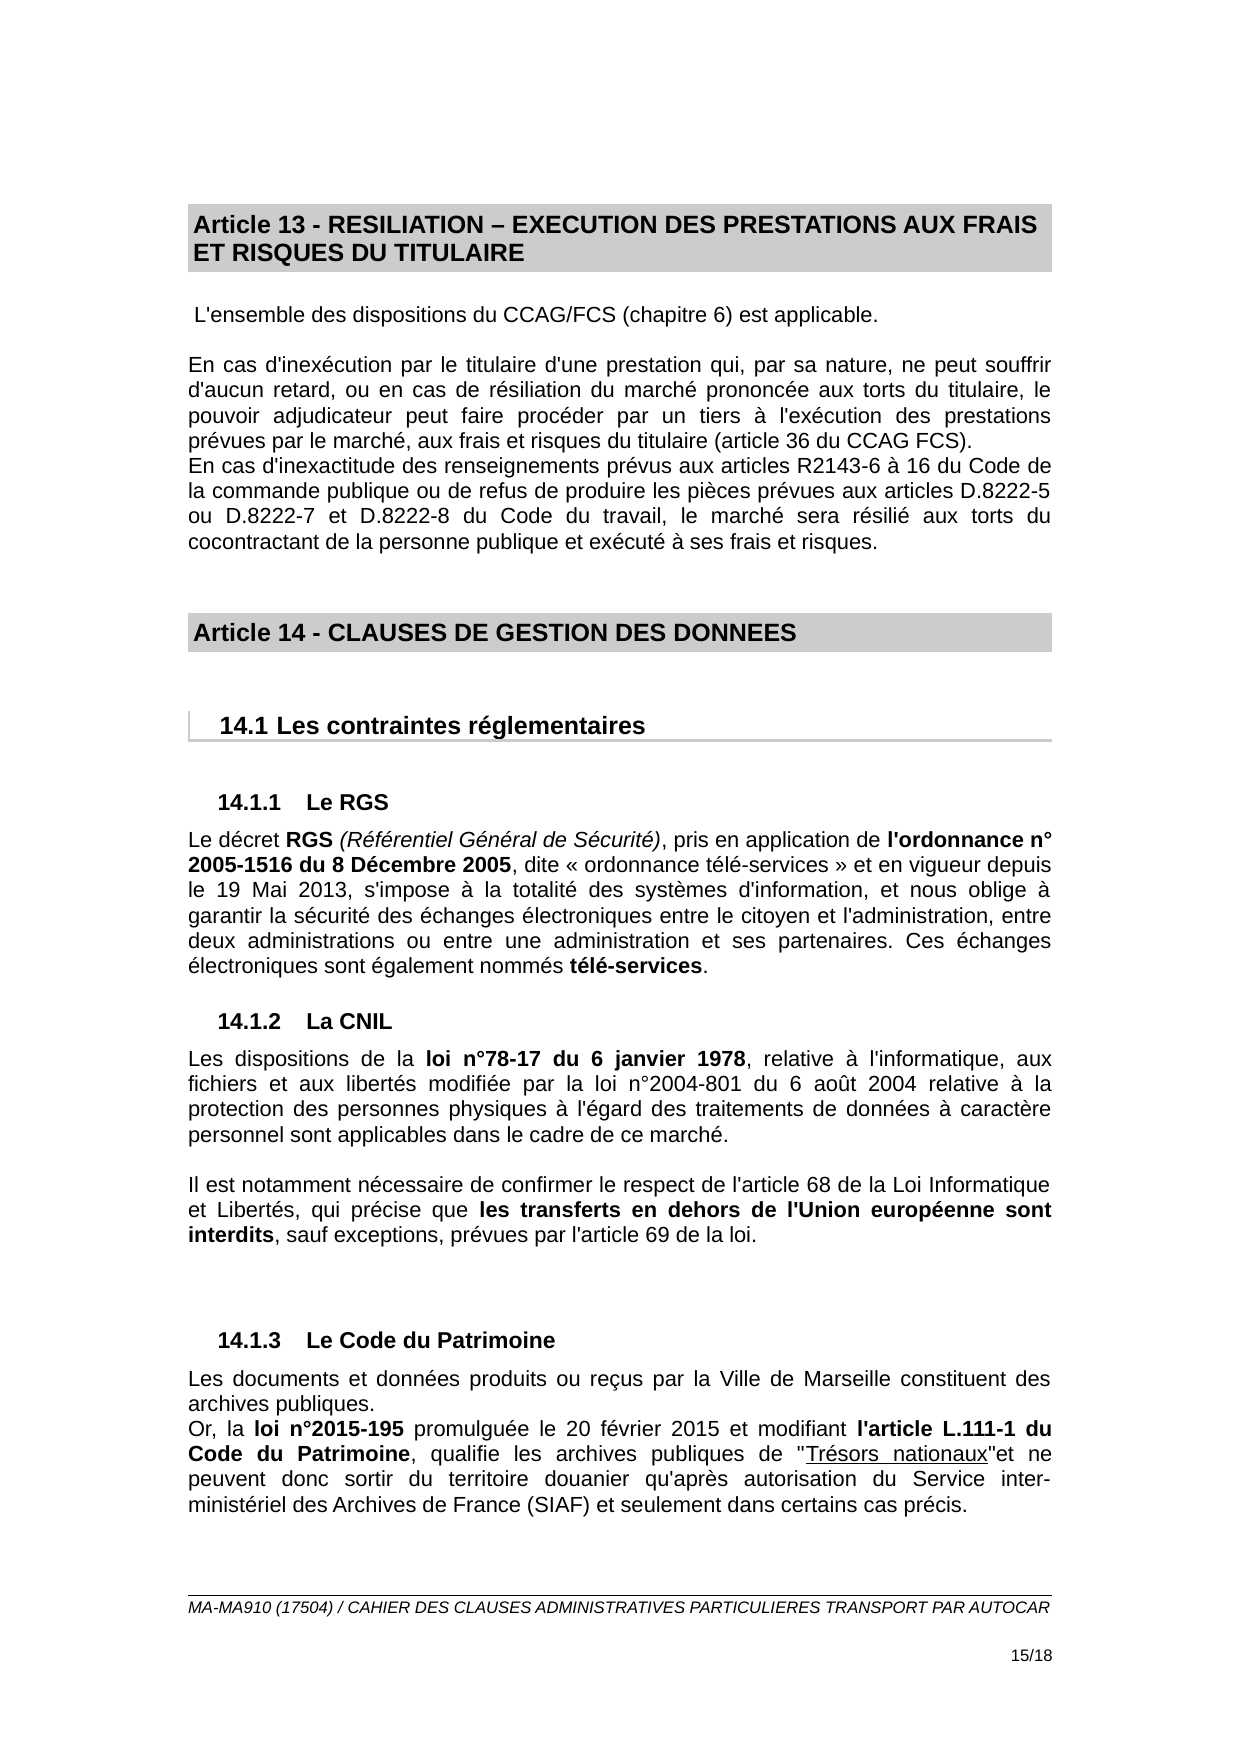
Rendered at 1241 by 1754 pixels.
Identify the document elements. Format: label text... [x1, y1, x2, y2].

subtitle Le Code du Patrimoine [188, 1327, 1052, 1354]
subtitle RESILIATION – EXECUTION DES PRESTATIONS AUX FRAIS ET RISQUES DU TITULAIRE [190, 207, 1050, 270]
subtitle CLAUSES DE GESTION DES DONNEES [190, 615, 1050, 650]
text Les documents et données produits ou reçus par la Ville de Marseille constituent des archives publiques. [188, 1366, 1052, 1416]
text En cas d'inexécution par le titulaire d'une prestation qui, par sa nature, ne peut souffrir d'aucun retard, ou en cas de résiliation du marché prononcée aux torts du titulaire, le pouvoir adjudicateur peut faire procéder par un tiers à l'exécution des prestations prévues par le marché, aux frais et risques du titulaire (article 36 du CCAG FCS). [188, 352, 1052, 453]
text L'ensemble des dispositions du CCAG/FCS (chapitre 6) est applicable. [188, 302, 1052, 327]
subtitle Le RGS [188, 789, 1052, 815]
text Les dispositions de la loi n°78-17 du 6 janvier 1978, relative à l'informatique, aux fichiers et aux libertés modifiée par la loi n°2004-801 du 6 août 2004 relative à la protection des personnes physiques à l'égard des traitements de données à caractère personnel sont applicables dans le cadre de ce marché. [188, 1046, 1052, 1147]
text Le décret RGS (Référentiel Général de Sécurité), pris en application de l'ordonnance n° 2005-1516 du 8 Décembre 2005, dite « ordonnance télé-services » et en vigueur depuis le 19 Mai 2013, s'impose à la totalité des systèmes d'information, et nous oblige à garantir la sécurité des échanges électroniques entre le citoyen et l'administration, entre deux administrations ou entre une administration et ses partenaires. Ces échanges électroniques sont également nommés télé-services. [188, 827, 1052, 978]
text Or, la loi n°2015-195 promulguée le 20 février 2015 et modifiant l'article L.111-1 du Code du Patrimoine, qualifie les archives publiques de "Trésors nationaux"et ne peuvent donc sortir du territoire douanier qu'après autorisation du Service inter-ministériel des Archives de France (SIAF) et seulement dans certains cas précis. [188, 1416, 1052, 1517]
text En cas d'inexactitude des renseignements prévus aux articles R2143-6 à 16 du Code de la commande publique ou de refus de produire les pièces prévues aux articles D.8222-5 ou D.8222-7 et D.8222-8 du Code du travail, le marché sera résilié aux torts du cocontractant de la personne publique et exécuté à ses frais et risques. [188, 453, 1052, 554]
subtitle Les contraintes réglementaires [190, 711, 1052, 739]
subtitle La CNIL [188, 1008, 1052, 1034]
text Il est notamment nécessaire de confirmer le respect de l'article 68 de la Loi Informatique et Libertés, qui précise que les transferts en dehors de l'Union européenne sont interdits, sauf exceptions, prévues par l'article 69 de la loi. [188, 1172, 1052, 1247]
